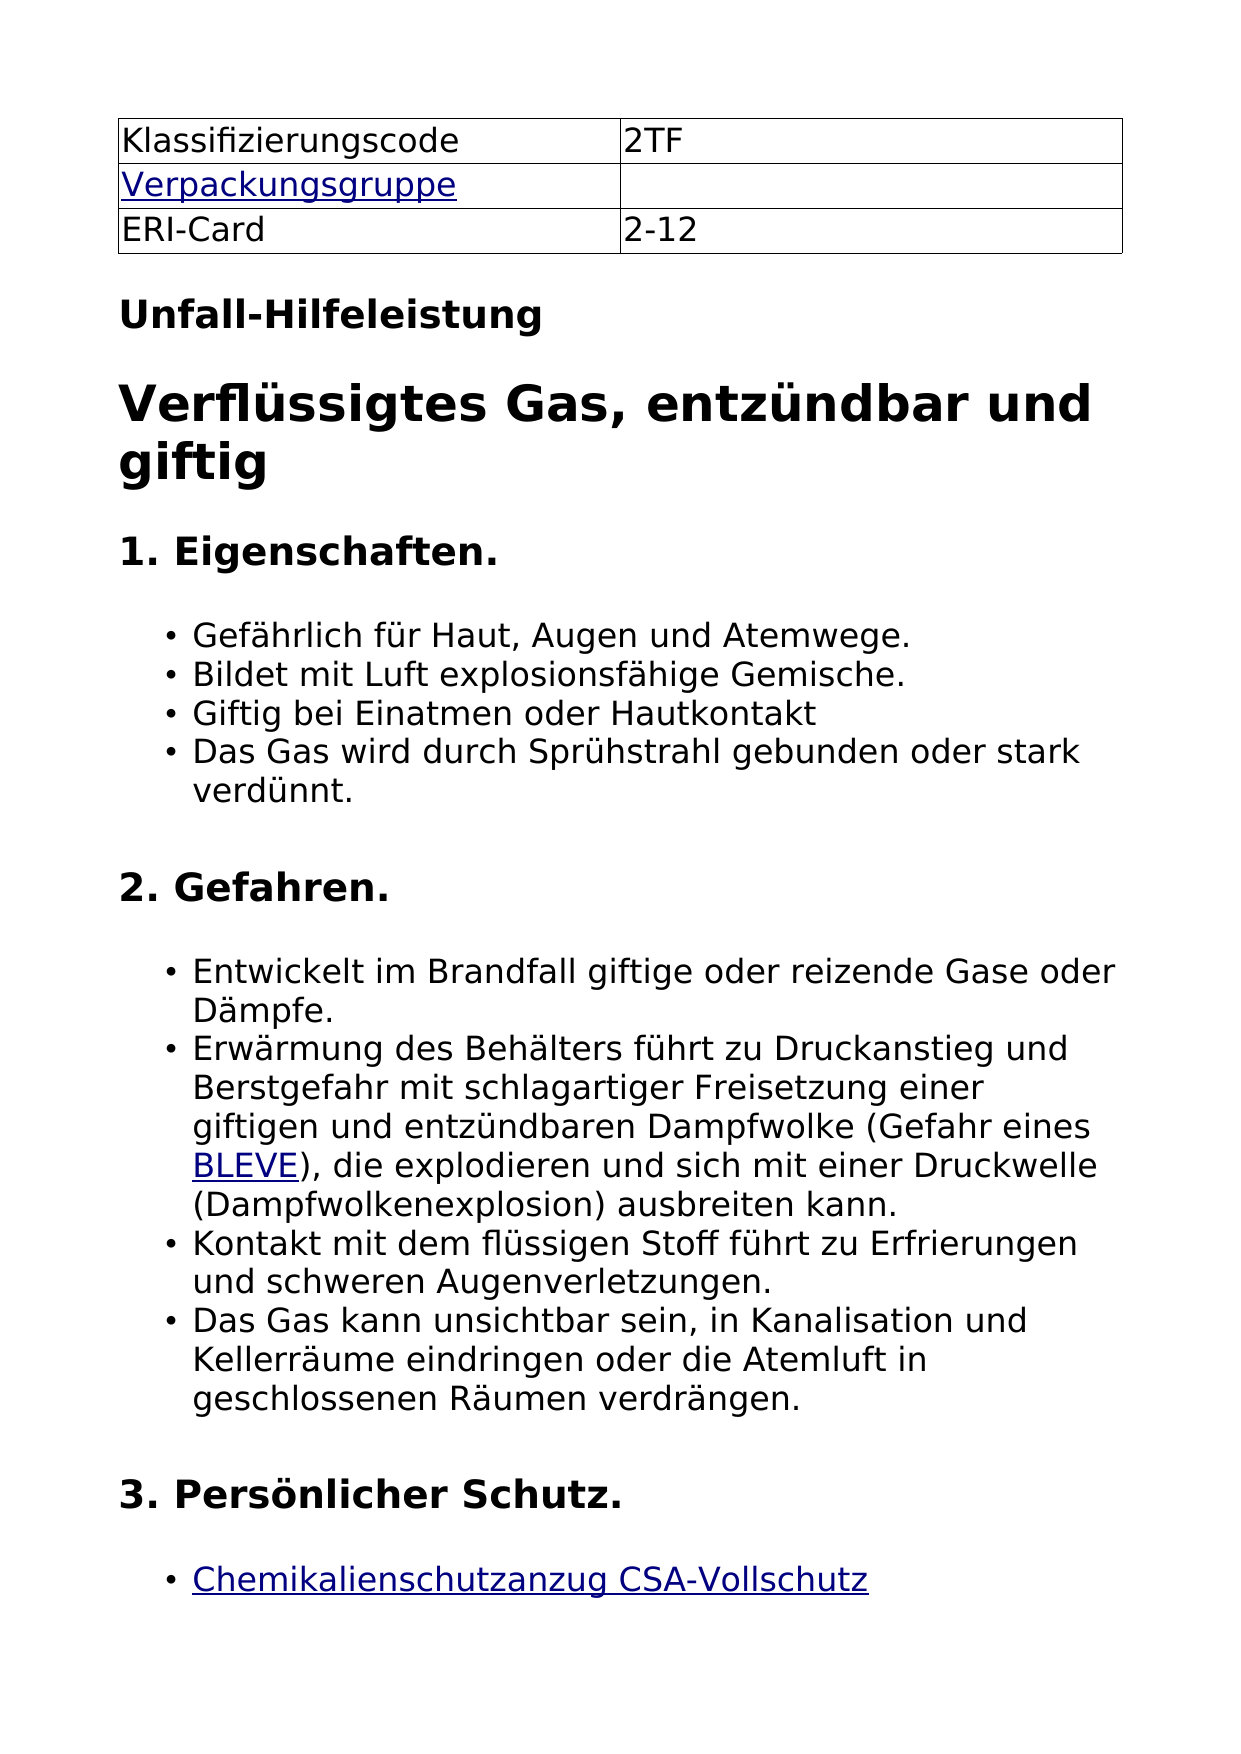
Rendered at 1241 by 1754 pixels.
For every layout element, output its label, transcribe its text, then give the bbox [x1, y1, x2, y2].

list Entwickelt im Brandfall giftige oder reizende Gase oder Dämpfe. [177, 952, 1122, 1030]
table_cell ERI-Card [119, 209, 620, 252]
table_cell [621, 164, 1122, 208]
list Erwärmung des Behälters führt zu Druckanstieg und Berstgefahr mit schlagartiger Freisetzung einer giftigen und entzündbaren Dampfwolke (Gefahr eines BLEVE), die explodieren und sich mit einer Druckwelle (Dampfwolkenexplosion) ausbreiten kann. [177, 1030, 1122, 1224]
list Das Gas kann unsichtbar sein, in Kanalisation und Kellerräume eindringen oder die Atemluft in geschlossenen Räumen verdrängen. [177, 1302, 1122, 1418]
table_cell 2-12 [621, 209, 1122, 252]
list Chemikalienschutzanzug CSA-Vollschutz [177, 1560, 1122, 1599]
subtitle Verflüssigtes Gas, entzündbar und giftig [118, 375, 1122, 492]
list Kontakt mit dem flüssigen Stoff führt zu Erfrierungen und schweren Augenverletzungen. [177, 1224, 1122, 1302]
table_cell Klassifizierungscode [119, 119, 620, 163]
list Giftig bei Einatmen oder Hautkontakt [177, 694, 1122, 733]
list Gefährlich für Haut, Augen und Atemwege. [177, 616, 1122, 655]
subtitle 2. Gefahren. [118, 865, 1122, 910]
subtitle Unfall-Hilfeleistung [118, 292, 1122, 338]
subtitle 3. Persönlicher Schutz. [118, 1473, 1122, 1518]
list Das Gas wird durch Sprühstrahl gebunden oder stark verdünnt. [177, 733, 1122, 811]
list Bildet mit Luft explosionsfähige Gemische. [177, 655, 1122, 694]
table_cell Verpackungsgruppe [119, 164, 620, 208]
table_cell 2TF [621, 119, 1122, 163]
subtitle 1. Eigenschaften. [118, 529, 1122, 574]
